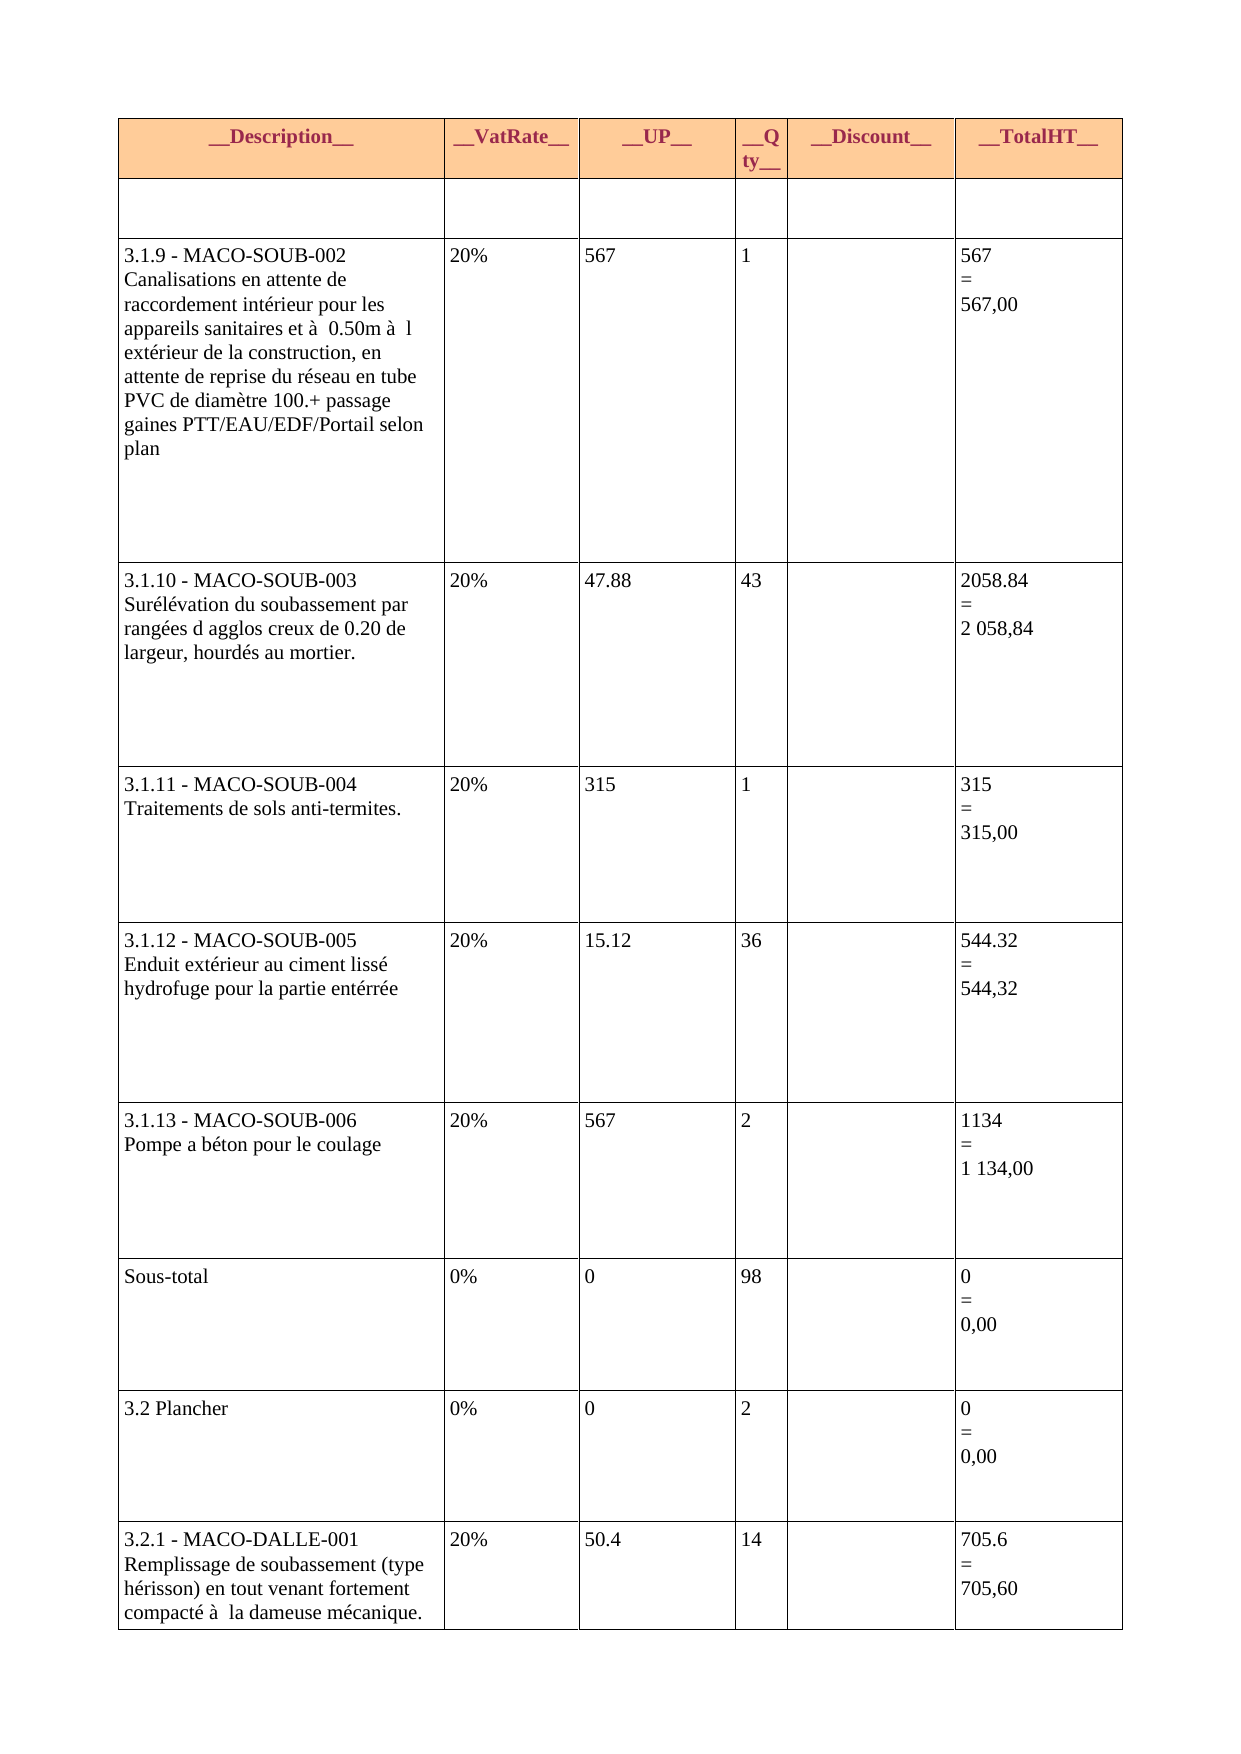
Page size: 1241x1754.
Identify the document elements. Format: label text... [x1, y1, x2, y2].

table_cell 20% [445, 1522, 578, 1629]
table_cell 315 [580, 767, 735, 922]
table_cell 3.1.11 - MACO-SOUB-004 Traitements de sols anti-termites. [119, 767, 444, 922]
table_header __TotalHT__ [956, 119, 1122, 178]
table_cell 50.4 [580, 1522, 735, 1629]
table_cell [788, 179, 954, 238]
table_cell 567 = 567,00 [956, 239, 1122, 562]
table_header __Discount__ [788, 119, 954, 178]
table_cell 2 [736, 1391, 787, 1521]
table_cell [788, 239, 954, 562]
table_cell 2058.84 = 2 058,84 [956, 563, 1122, 766]
table_cell [788, 1522, 954, 1629]
table_cell [788, 1391, 954, 1521]
table_cell 0% [445, 1259, 578, 1390]
table_cell [788, 767, 954, 922]
table_cell 3.1.12 - MACO-SOUB-005 Enduit extérieur au ciment lissé hydrofuge pour la partie entérrée [119, 923, 444, 1102]
table_cell 3.1.10 - MACO-SOUB-003 Surélévation du soubassement par rangées d agglos creux de 0.20 de largeur, hourdés au mortier. [119, 563, 444, 766]
table_cell 3.2 Plancher [119, 1391, 444, 1521]
table_cell [119, 179, 444, 238]
table_cell 567 [580, 1103, 735, 1258]
table_cell 1134 = 1 134,00 [956, 1103, 1122, 1258]
table_cell 20% [445, 767, 578, 922]
table_cell 3.1.9 - MACO-SOUB-002 Canalisations en attente de raccordement intérieur pour les appareils sanitaires et à 0.50m à l extérieur de la construction, en attente de reprise du réseau en tube PVC de diamètre 100.+ passage gaines PTT/EAU/EDF/Portail selon plan [119, 239, 444, 562]
table_cell [736, 179, 787, 238]
table_cell 0 = 0,00 [956, 1391, 1122, 1521]
table_header __Description__ [119, 119, 444, 178]
table_cell 0 [580, 1259, 735, 1390]
table_cell 0 [580, 1391, 735, 1521]
table_cell 567 [580, 239, 735, 562]
table_cell [956, 179, 1122, 238]
table_cell 47.88 [580, 563, 735, 766]
table_cell [788, 1259, 954, 1390]
table_cell 20% [445, 1103, 578, 1258]
table_header __Qty__ [736, 119, 787, 178]
table_cell 36 [736, 923, 787, 1102]
table_cell [445, 179, 578, 238]
table_cell 1 [736, 239, 787, 562]
table_cell 705.6 = 705,60 [956, 1522, 1122, 1629]
table_cell 20% [445, 923, 578, 1102]
table_cell 14 [736, 1522, 787, 1629]
table_cell 20% [445, 563, 578, 766]
table_cell [788, 563, 954, 766]
table_cell 0 = 0,00 [956, 1259, 1122, 1390]
table_cell 2 [736, 1103, 787, 1258]
table_cell 98 [736, 1259, 787, 1390]
table_cell 20% [445, 239, 578, 562]
table_cell 43 [736, 563, 787, 766]
table_cell [580, 179, 735, 238]
table_cell 1 [736, 767, 787, 922]
table_header __VatRate__ [445, 119, 578, 178]
table_cell 0% [445, 1391, 578, 1521]
table_cell 544.32 = 544,32 [956, 923, 1122, 1102]
table_cell [788, 923, 954, 1102]
table_cell 3.2.1 - MACO-DALLE-001 Remplissage de soubassement (type hérisson) en tout venant fortement compacté à la dameuse mécanique. [119, 1522, 444, 1629]
table_cell 15.12 [580, 923, 735, 1102]
table_cell [788, 1103, 954, 1258]
table_header __UP__ [580, 119, 735, 178]
table_cell 315 = 315,00 [956, 767, 1122, 922]
table_cell 3.1.13 - MACO-SOUB-006 Pompe a béton pour le coulage [119, 1103, 444, 1258]
table_cell Sous-total [119, 1259, 444, 1390]
